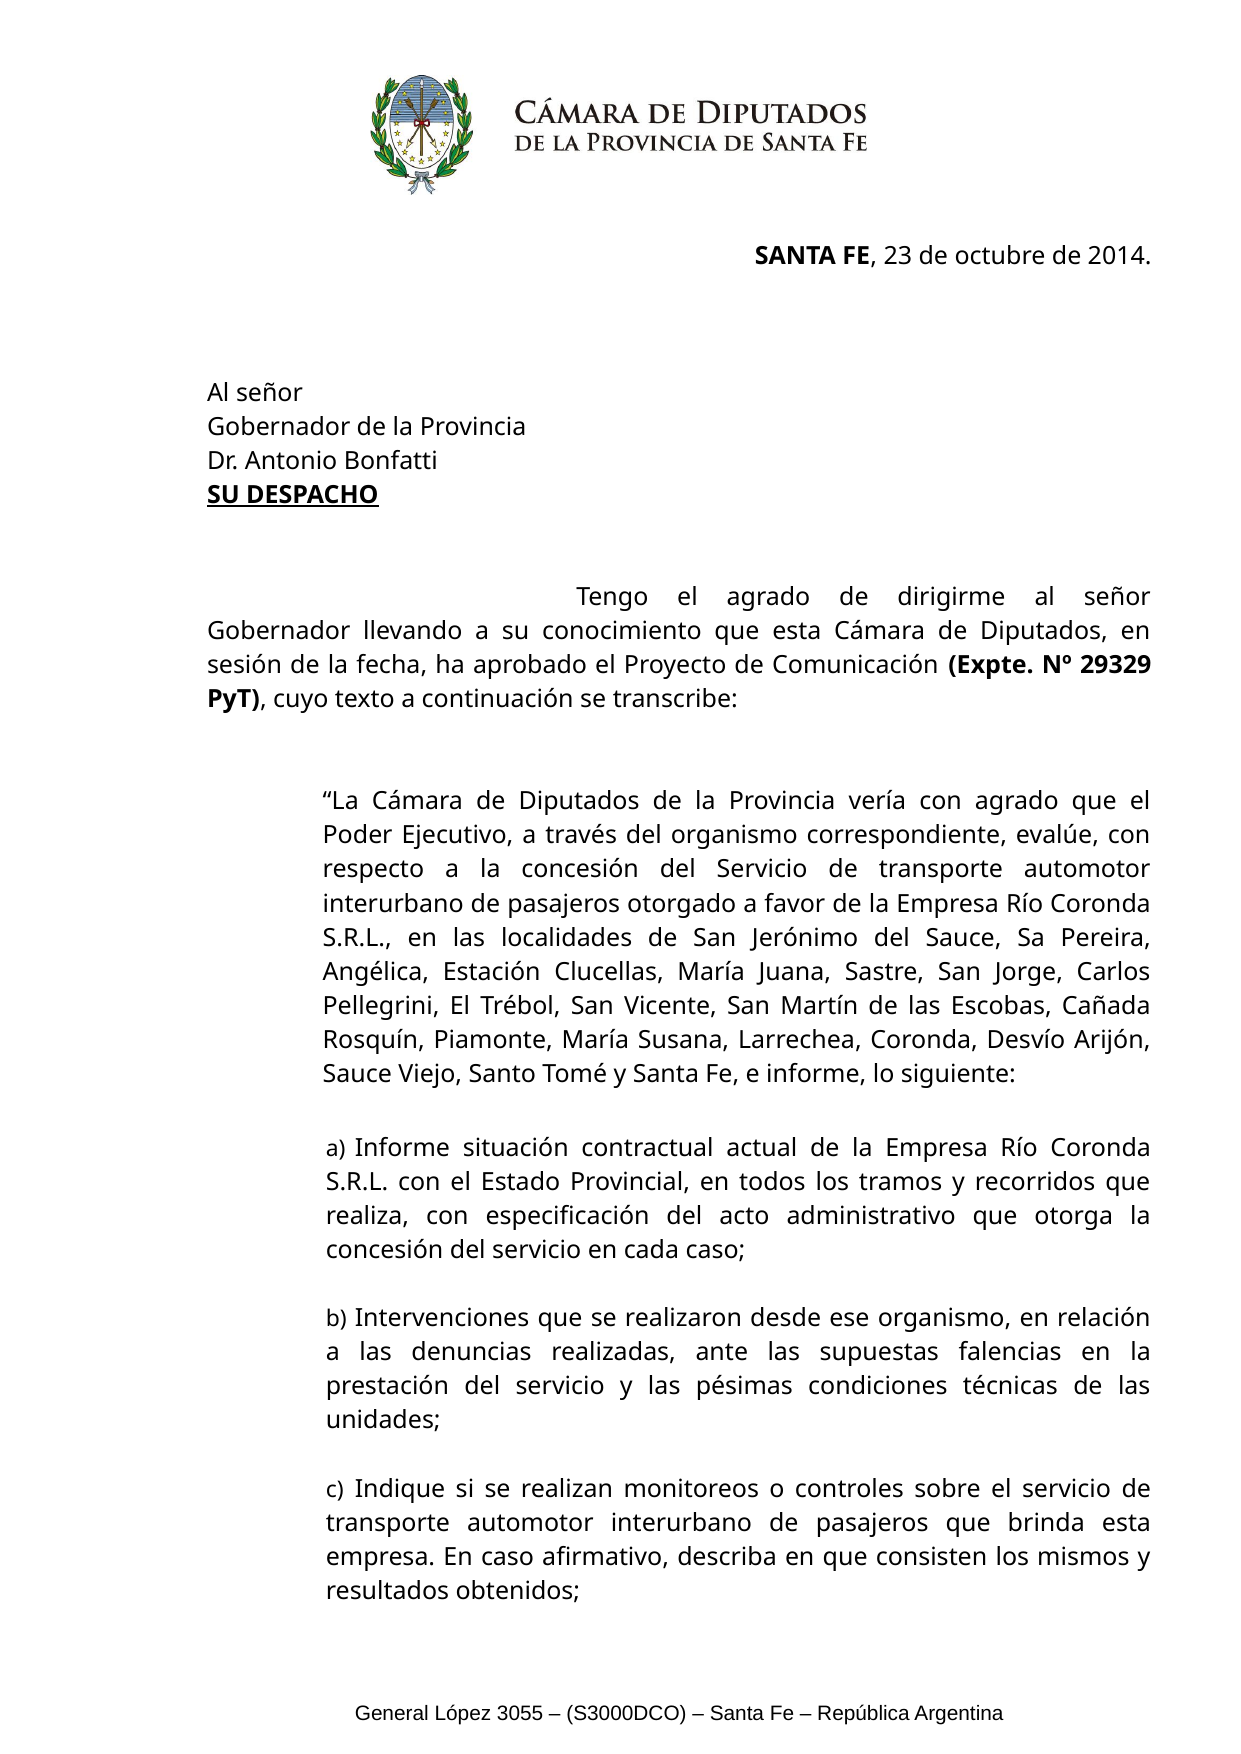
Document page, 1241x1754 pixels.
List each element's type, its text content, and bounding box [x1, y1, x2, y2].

list Indique si se realizan monitoreos o controles sobre el servicio de transporte automotor interurbano de pasajeros que brinda esta empresa. En caso afirmativo, describa en que consisten los mismos y resultados obtenidos; [326, 1470, 1152, 1606]
text Tengo el agrado de dirigirme al señor Gobernador llevando a su conocimiento que esta Cámara de Diputados, en sesión de la fecha, ha aprobado el Proyecto de Comunicación (Expte. Nº 29329 PyT), cuyo texto a continuación se transcribe: [207, 579, 1152, 715]
picture [370, 75, 867, 199]
text Dr. Antonio Bonfatti [207, 442, 1152, 476]
text Al señor [207, 374, 1152, 408]
text SU DESPACHO [207, 476, 1152, 511]
list Intervenciones que se realizaron desde ese organismo, en relación a las denuncias realizadas, ante las supuestas falencias en la prestación del servicio y las pésimas condiciones técnicas de las unidades; [326, 1300, 1152, 1436]
text Gobernador de la Provincia [207, 408, 1152, 442]
text SANTA FE, 23 de octubre de 2014. [207, 238, 1152, 272]
list Informe situación contractual actual de la Empresa Río Coronda S.R.L. con el Estado Provincial, en todos los tramos y recorridos que realiza, con especificación del acto administrativo que otorga la concesión del servicio en cada caso; [326, 1129, 1152, 1266]
text “La Cámara de Diputados de la Provincia vería con agrado que el Poder Ejecutivo, a través del organismo correspondiente, evalúe, con respecto a la concesión del Servicio de transporte automotor interurbano de pasajeros otorgado a favor de la Empresa Río Coronda S.R.L., en las localidades de San Jerónimo del Sauce, Sa Pereira, Angélica, Estación Clucellas, María Juana, Sastre, San Jorge, Carlos Pellegrini, El Trébol, San Vicente, San Martín de las Escobas, Cañada Rosquín, Piamonte, María Susana, Larrechea, Coronda, Desvío Arijón, Sauce Viejo, Santo Tomé y Santa Fe, e informe, lo siguiente: [322, 783, 1152, 1089]
